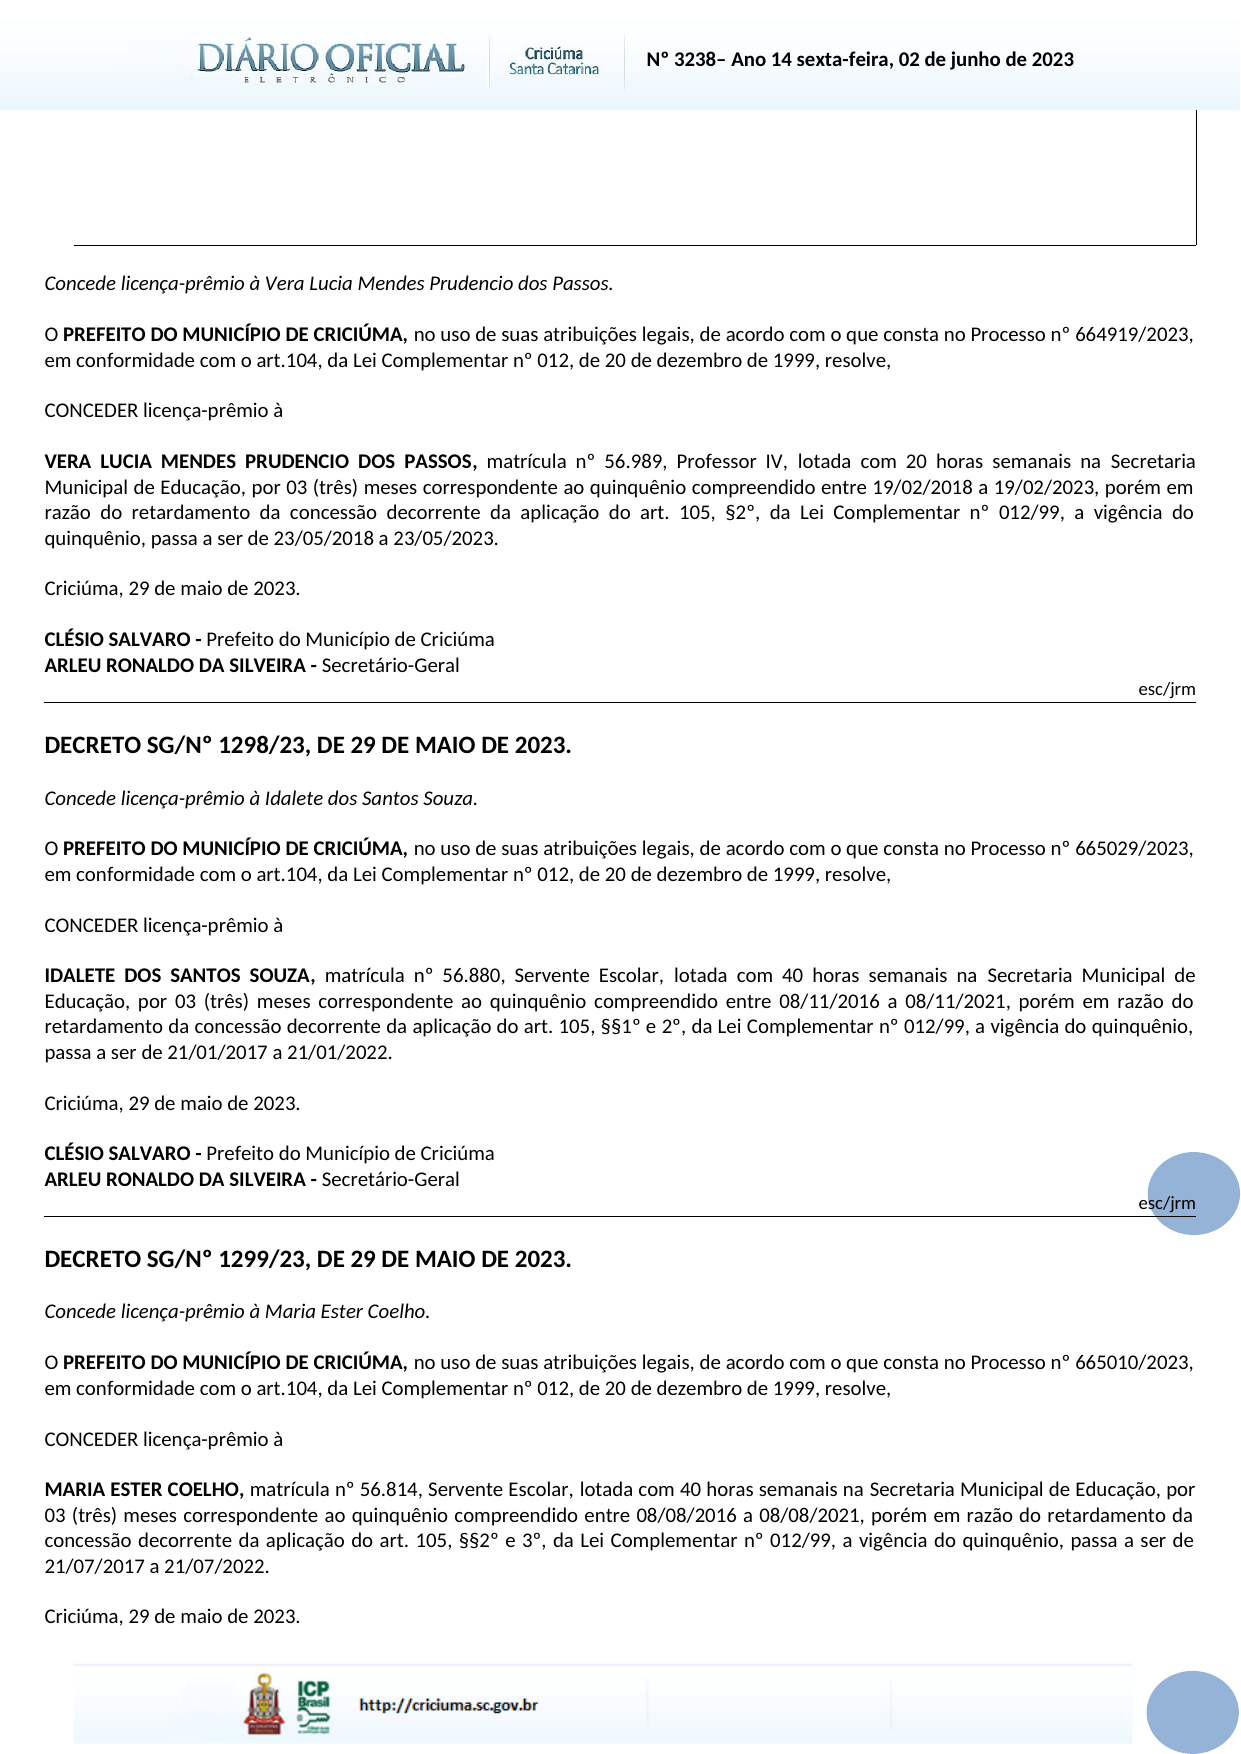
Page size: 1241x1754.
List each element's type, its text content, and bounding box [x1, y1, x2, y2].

text CONCEDER licença-prêmio à [44, 398, 1196, 423]
text O PREFEITO DO MUNICÍPIO DE CRICIÚMA, no uso de suas atribuições legais, de acordo com o que consta no Processo nº 665029/2023, em conformidade com o art.104, da Lei Complementar nº 012, de 20 de dezembro de 1999, resolve, [44, 836, 1196, 886]
text Criciúma, 29 de maio de 2023. [44, 1604, 1196, 1629]
text ARLEU RONALDO DA SILVEIRA - Secretário-Geral [44, 652, 1196, 677]
text Criciúma, 29 de maio de 2023. [44, 576, 1196, 601]
text CONCEDER licença-prêmio à [44, 1426, 1196, 1451]
text MARIA ESTER COELHO, matrícula nº 56.814, Servente Escolar, lotada com 40 horas semanais na Secretaria Municipal de Educação, por 03 (três) meses correspondente ao quinquênio compreendido entre 08/08/2016 a 08/08/2021, porém em razão do retardamento da concessão decorrente da aplicação do art. 105, §§2º e 3º, da Lei Complementar nº 012/99, a vigência do quinquênio, passa a ser de 21/07/2017 a 21/07/2022. [44, 1477, 1196, 1578]
text DECRETO SG/Nº 1298/23, DE 29 DE MAIO DE 2023. [44, 729, 1196, 759]
text ARLEU RONALDO DA SILVEIRA - Secretário-Geral [44, 1166, 1158, 1191]
text Concede licença-prêmio à Maria Ester Coelho. [44, 1299, 1196, 1324]
text DECRETO SG/Nº 1299/23, DE 29 DE MAIO DE 2023. [44, 1243, 1196, 1273]
text O PREFEITO DO MUNICÍPIO DE CRICIÚMA, no uso de suas atribuições legais, de acordo com o que consta no Processo nº 665010/2023, em conformidade com o art.104, da Lei Complementar nº 012, de 20 de dezembro de 1999, resolve, [44, 1349, 1196, 1400]
text Concede licença-prêmio à Vera Lucia Mendes Prudencio dos Passos. [44, 271, 1196, 296]
text O PREFEITO DO MUNICÍPIO DE CRICIÚMA, no uso de suas atribuições legais, de acordo com o que consta no Processo nº 664919/2023, em conformidade com o art.104, da Lei Complementar nº 012, de 20 de dezembro de 1999, resolve, [44, 321, 1196, 372]
text CLÉSIO SALVARO - Prefeito do Município de Criciúma [44, 1141, 1196, 1166]
text IDALETE DOS SANTOS SOUZA, matrícula nº 56.880, Servente Escolar, lotada com 40 horas semanais na Secretaria Municipal de Educação, por 03 (três) meses correspondente ao quinquênio compreendido entre 08/11/2016 a 08/11/2021, porém em razão do retardamento da concessão decorrente da aplicação do art. 105, §§1º e 2º, da Lei Complementar nº 012/99, a vigência do quinquênio, passa a ser de 21/01/2017 a 21/01/2022. [44, 963, 1196, 1064]
text CLÉSIO SALVARO - Prefeito do Município de Criciúma [44, 626, 1196, 652]
text CONCEDER licença-prêmio à [44, 912, 1196, 937]
text esc/jrm [44, 1191, 1154, 1216]
text Criciúma, 29 de maio de 2023. [44, 1090, 1196, 1115]
text esc/jrm [44, 677, 1196, 702]
text Concede licença-prêmio à Idalete dos Santos Souza. [44, 785, 1196, 810]
text VERA LUCIA MENDES PRUDENCIO DOS PASSOS, matrícula nº 56.989, Professor IV, lotada com 20 horas semanais na Secretaria Municipal de Educação, por 03 (três) meses correspondente ao quinquênio compreendido entre 19/02/2018 a 19/02/2023, porém em razão do retardamento da concessão decorrente da aplicação do art. 105, §2º, da Lei Complementar nº 012/99, a vigência do quinquênio, passa a ser de 23/05/2018 a 23/05/2023. [44, 448, 1196, 550]
